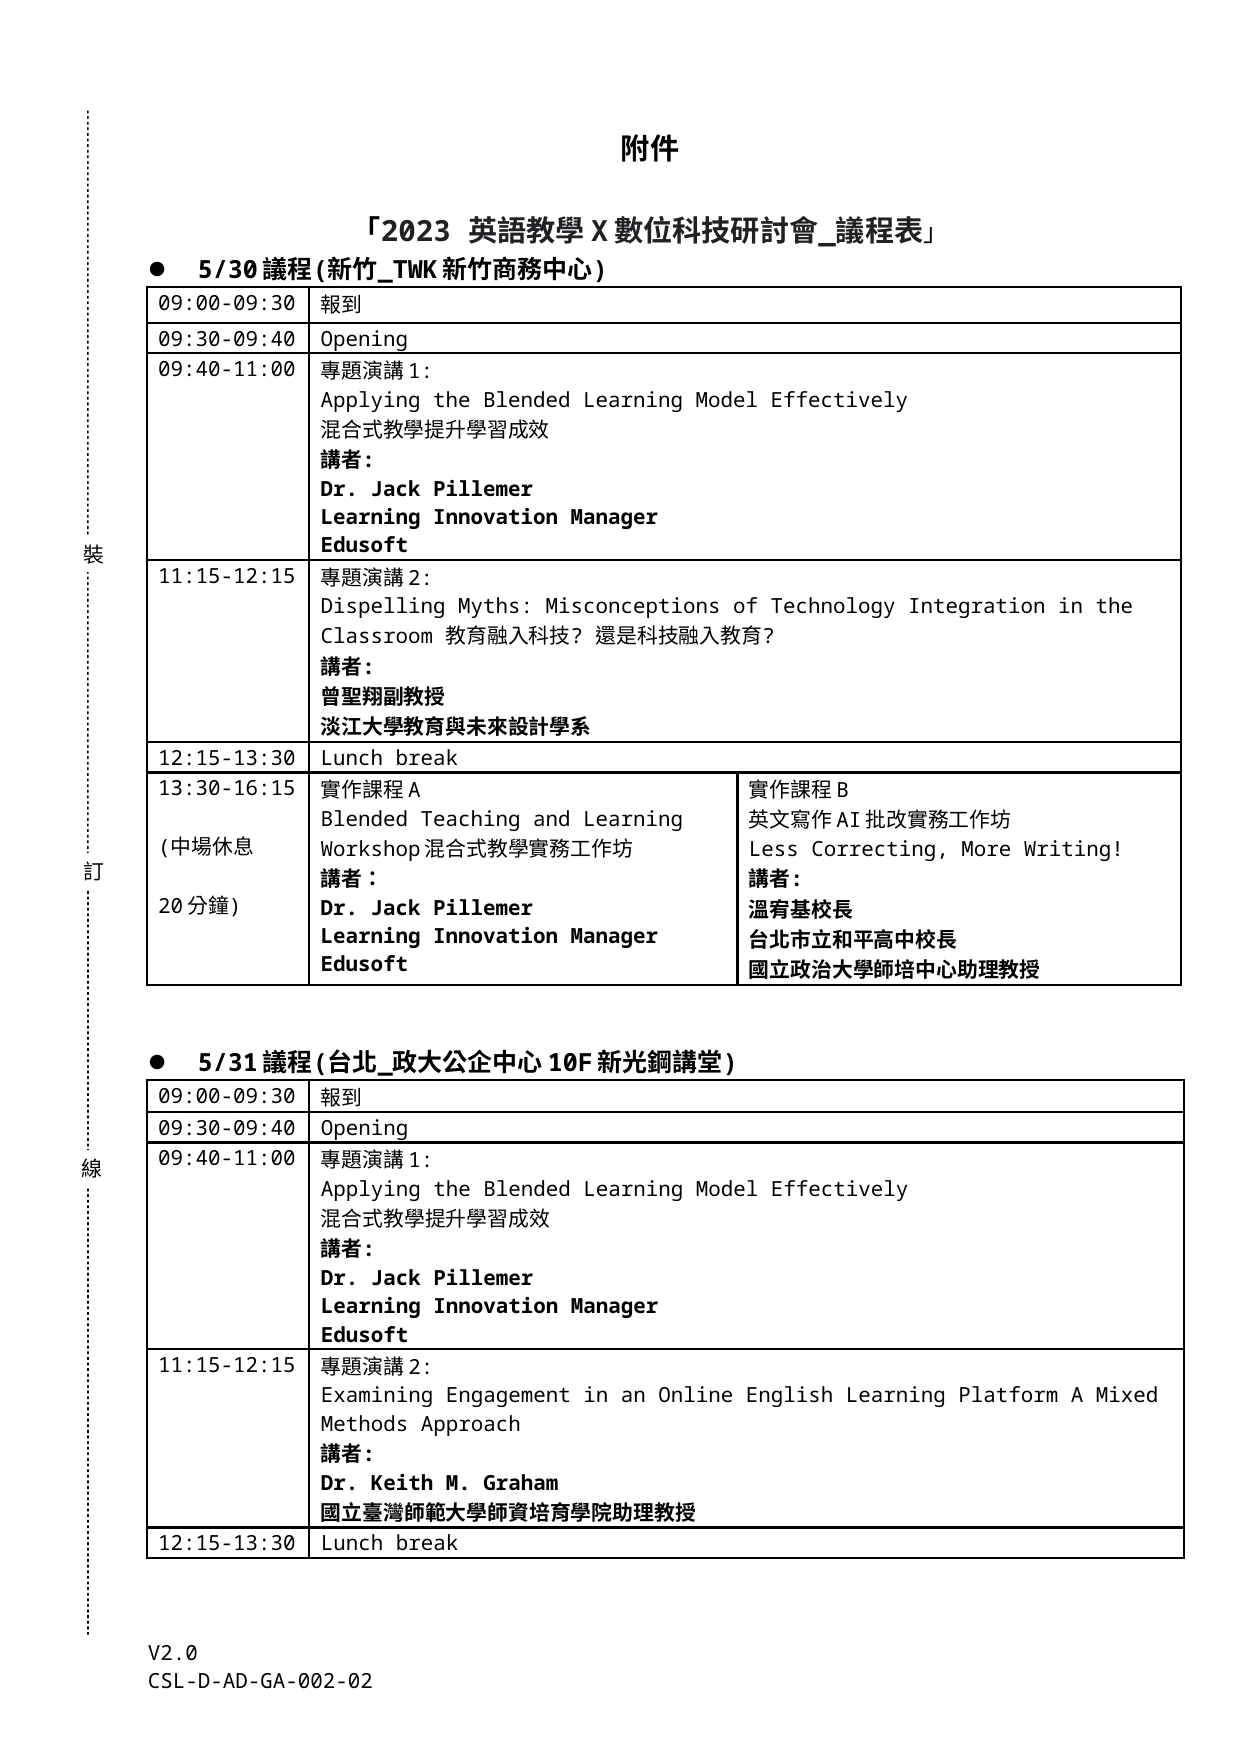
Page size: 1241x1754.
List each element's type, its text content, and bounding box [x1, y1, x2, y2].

table_cell 12:15-13:30 [148, 1529, 308, 1557]
list 5/31議程(台北_政大公企中心10F新光鋼講堂) [148, 1042, 1152, 1079]
list 5/30議程(新竹_TWK新竹商務中心) [148, 250, 1152, 286]
table_cell 實作課程B 英文寫作AI批改實務工作坊 Less Correcting, More Writing! 講者: 溫宥基校長 台北市立和平高中校長 國立政治大學師培中心助理教授 [739, 774, 1180, 983]
table_cell 12:15-13:30 [148, 743, 308, 771]
table_header 報到 [310, 1081, 1183, 1111]
table_cell 09:30-09:40 [148, 1113, 308, 1141]
table_cell Opening [310, 1113, 1183, 1141]
table_cell 09:40-11:00 [148, 1144, 308, 1348]
table_cell 11:15-12:15 [148, 561, 308, 741]
text 附件 [148, 125, 1152, 168]
table_cell 專題演講1: Applying the Blended Learning Model Effectively 混合式教學提升學習成效 講者: Dr. Jack Pillemer Learning Innovation Manager Edusoft [310, 354, 1180, 559]
table_header 09:00-09:30 [148, 1081, 308, 1111]
table_cell 專題演講2: Examining Engagement in an Online English Learning Platform A Mixed Methods Approach 講者: Dr. Keith M. Graham 國立臺灣師範大學師資培育學院助理教授 [310, 1350, 1183, 1526]
table_cell 09:40-11:00 [148, 354, 308, 559]
table_cell Opening [310, 324, 1180, 352]
table_header 09:00-09:30 [148, 288, 308, 322]
table_cell 09:30-09:40 [148, 324, 308, 352]
table_cell 專題演講1: Applying the Blended Learning Model Effectively 混合式教學提升學習成效 講者: Dr. Jack Pillemer Learning Innovation Manager Edusoft [310, 1144, 1183, 1348]
table_cell Lunch break [310, 1529, 1183, 1557]
table_cell 實作課程A Blended Teaching and Learning Workshop混合式教學實務工作坊 講者： Dr. Jack Pillemer Learning Innovation Manager Edusoft [310, 774, 736, 983]
table_cell 11:15-12:15 [148, 1350, 308, 1526]
table_header 報到 [310, 288, 1180, 322]
text 「2023 英語教學X數位科技研討會_議程表」 [148, 207, 1152, 250]
table_cell 專題演講2: Dispelling Myths: Misconceptions of Technology Integration in the Classroom 教育融入科技? 還是科技融入教育? 講者: 曾聖翔副教授 淡江大學教育與未來設計學系 [310, 561, 1180, 741]
table_cell Lunch break [310, 743, 1180, 771]
table_cell 13:30-16:15 (中場休息 20分鐘) [148, 774, 308, 983]
